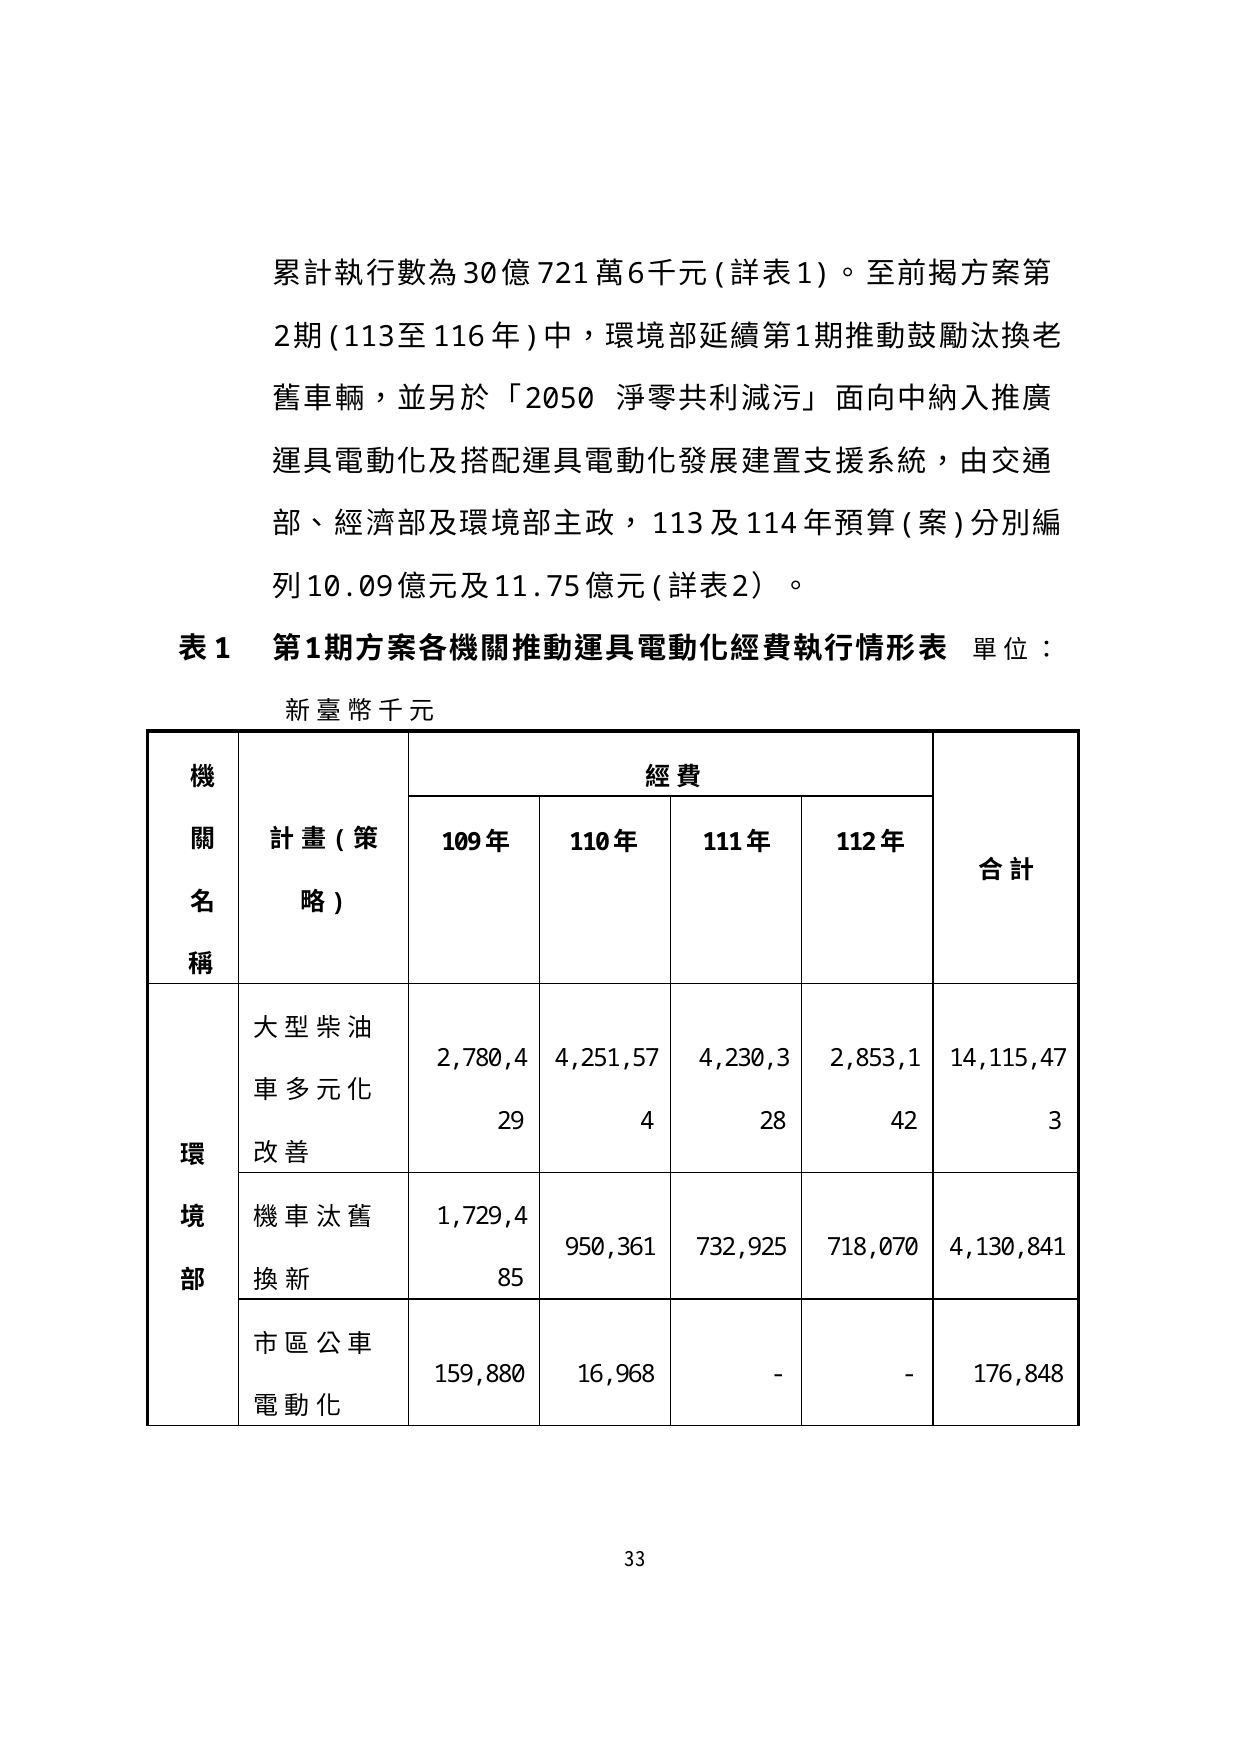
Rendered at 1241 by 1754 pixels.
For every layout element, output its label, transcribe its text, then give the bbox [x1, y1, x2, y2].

table_cell 14,115,473 [934, 984, 1077, 1171]
table_cell 111年 [671, 797, 801, 982]
table_cell 機車汰舊換新 [239, 1173, 408, 1298]
table_header 計畫(策略) [239, 733, 408, 982]
table_cell - [802, 1300, 932, 1424]
table_header 合計 [934, 733, 1077, 982]
table_cell 4,130,841 [934, 1173, 1077, 1298]
text 環境部所擬空氣污染防制方案除鼓勵汰換老舊車輛外，並配合國家淨零轉型，規劃推動對應配套工作，期能持續降低移動污染源之污染排放量，俾改善空氣品質。納入空氣污染防制方案(109至112年)(以下簡稱第1期方案)之運具電動化策略包括：環境部推動機車汰舊換新等策略及交通部推動市區公車電動化，累計執行數分別共184億2,316萬2千元及24億8,615萬8千元；另經濟部辦理電動機車產業創新躍升計畫(107-111年度)109至112年度累計執行數為30億721萬6千元(詳表1)。至前揭方案第2期(113至116年)中，環境部延續第1期推動鼓勵汰換老舊車輛，並另於「2050 淨零共利減污」面向中納入推廣運具電動化及搭配運具電動化發展建置支援系統，由交通部、經濟部及環境部主政，113及114年預算(案)分別編列10.09億元及11.75億元(詳表2）。 [266, 229, 1063, 604]
table_cell 112年 [802, 797, 932, 982]
table_cell 718,070 [802, 1173, 932, 1298]
table_cell 市區公車電動化 [239, 1300, 408, 1424]
table_cell 4,251,574 [540, 984, 670, 1171]
table_cell 大型柴油車多元化改善 [239, 984, 408, 1171]
table_cell 4,230,328 [671, 984, 801, 1171]
table_cell 110年 [540, 797, 670, 982]
table_cell - [671, 1300, 801, 1424]
table_cell 環境部 [149, 984, 238, 1424]
table_cell 176,848 [934, 1300, 1077, 1424]
table_cell 159,880 [409, 1300, 539, 1424]
table_cell 732,925 [671, 1173, 801, 1298]
table_header 經費 [409, 733, 932, 795]
table_cell 16,968 [540, 1300, 670, 1424]
table_cell 109年 [409, 797, 539, 982]
table_cell 2,780,429 [409, 984, 539, 1171]
table_header 機關名稱 [149, 733, 238, 982]
table_cell 1,729,485 [409, 1173, 539, 1298]
text 表1 第1期方案各機關推動運具電動化經費執行情形表 單位：新臺幣千元 [126, 604, 1063, 729]
table_cell 950,361 [540, 1173, 670, 1298]
table_cell 2,853,142 [802, 984, 932, 1171]
